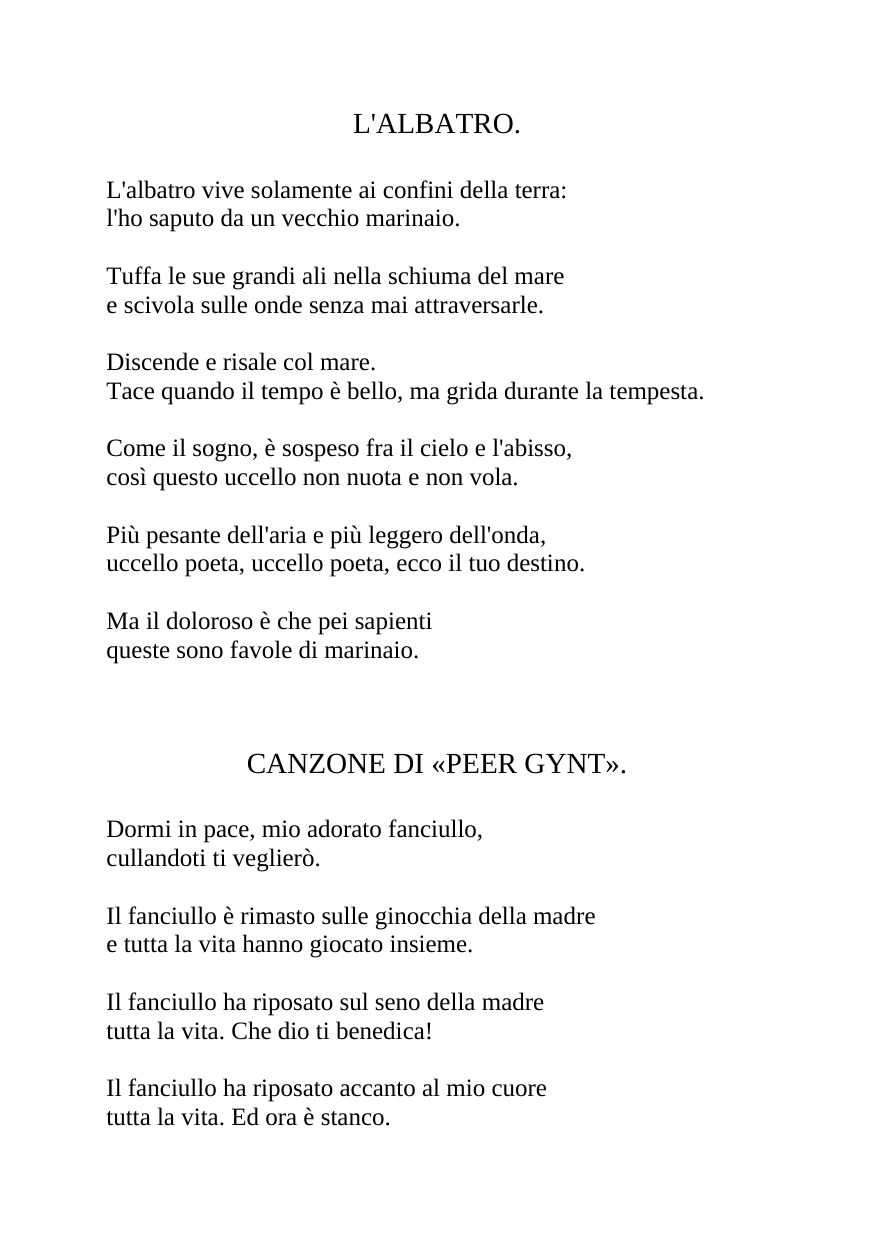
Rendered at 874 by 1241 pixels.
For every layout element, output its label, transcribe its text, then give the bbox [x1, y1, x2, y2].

text uccello poeta, uccello poeta, ecco il tuo destino. [106, 548, 768, 577]
text Discende e risale col mare. [106, 347, 768, 376]
text cullandoti ti veglierò. [106, 843, 768, 872]
text Tuffa le sue grandi ali nella schiuma del mare [106, 261, 768, 290]
text e tutta la vita hanno giocato insieme. [106, 929, 768, 958]
text tutta la vita. Ed ora è stanco. [106, 1102, 768, 1131]
text Il fanciullo ha riposato sul seno della madre [106, 987, 768, 1016]
text Come il sogno, è sospeso fra il cielo e l'abisso, [106, 433, 768, 462]
text queste sono favole di marinaio. [106, 635, 768, 663]
text Il fanciullo ha riposato accanto al mio cuore [106, 1073, 768, 1102]
text L'albatro vive solamente ai confini della terra: [106, 175, 768, 203]
text Ma il doloroso è che pei sapienti [106, 606, 768, 635]
text e scivola sulle onde senza mai attraversarle. [106, 290, 768, 318]
text così questo uccello non nuota e non vola. [106, 462, 768, 491]
text tutta la vita. Che dio ti benedica! [106, 1016, 768, 1044]
text Tace quando il tempo è bello, ma grida durante la tempesta. [106, 376, 768, 405]
text Il fanciullo è rimasto sulle ginocchia della madre [106, 901, 768, 929]
subtitle CANZONE DI «PEER GYNT». [106, 746, 768, 779]
text Più pesante dell'aria e più leggero dell'onda, [106, 520, 768, 548]
text Dormi in pace, mio adorato fanciullo, [106, 814, 768, 843]
text l'ho saputo da un vecchio marinaio. [106, 203, 768, 232]
subtitle L'ALBATRO. [106, 106, 768, 140]
